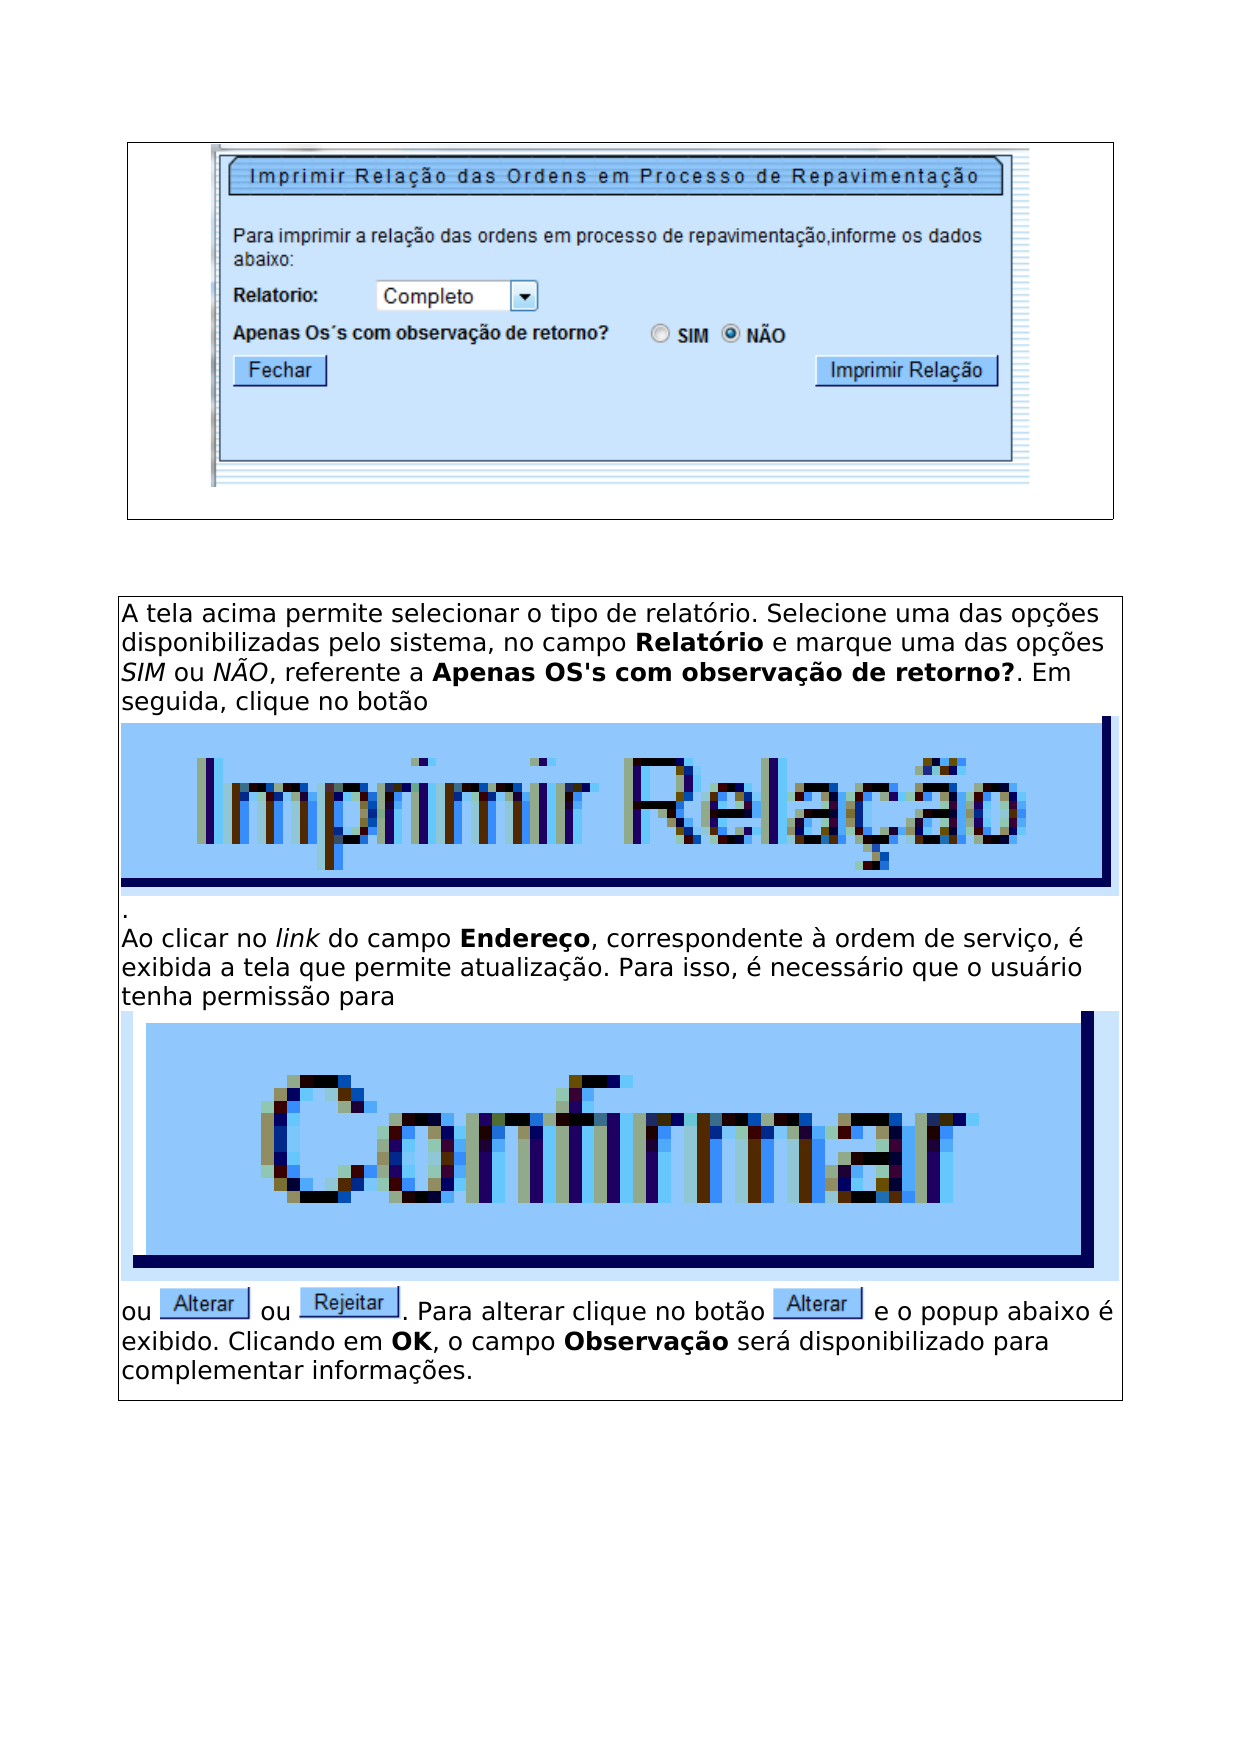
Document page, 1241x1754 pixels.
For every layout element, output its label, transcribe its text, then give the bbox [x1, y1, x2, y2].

picture [210, 144, 1030, 487]
picture [121, 1011, 1120, 1281]
picture [299, 1286, 401, 1321]
picture [160, 1287, 253, 1321]
picture [773, 1287, 866, 1321]
table_header [128, 143, 1113, 519]
picture [121, 716, 1120, 896]
table_header A tela acima permite selecionar o tipo de relatório. Selecione uma das opções disponibilizadas pelo sistema, no campo Relatório e marque uma das opções SIM ou NÃO, referente a Apenas OS's com observação de retorno?. Em seguida, clique no botão . Ao clicar no link do campo Endereço, correspondente à ordem de serviço, é exibida a tela que permite atualização. Para isso, é necessário que o usuário tenha permissão para ou ou . Para alterar clique no botão e o popup abaixo é exibido. Clicando em OK, o campo Observação será disponibilizado para complementar informações. [119, 597, 1122, 1400]
